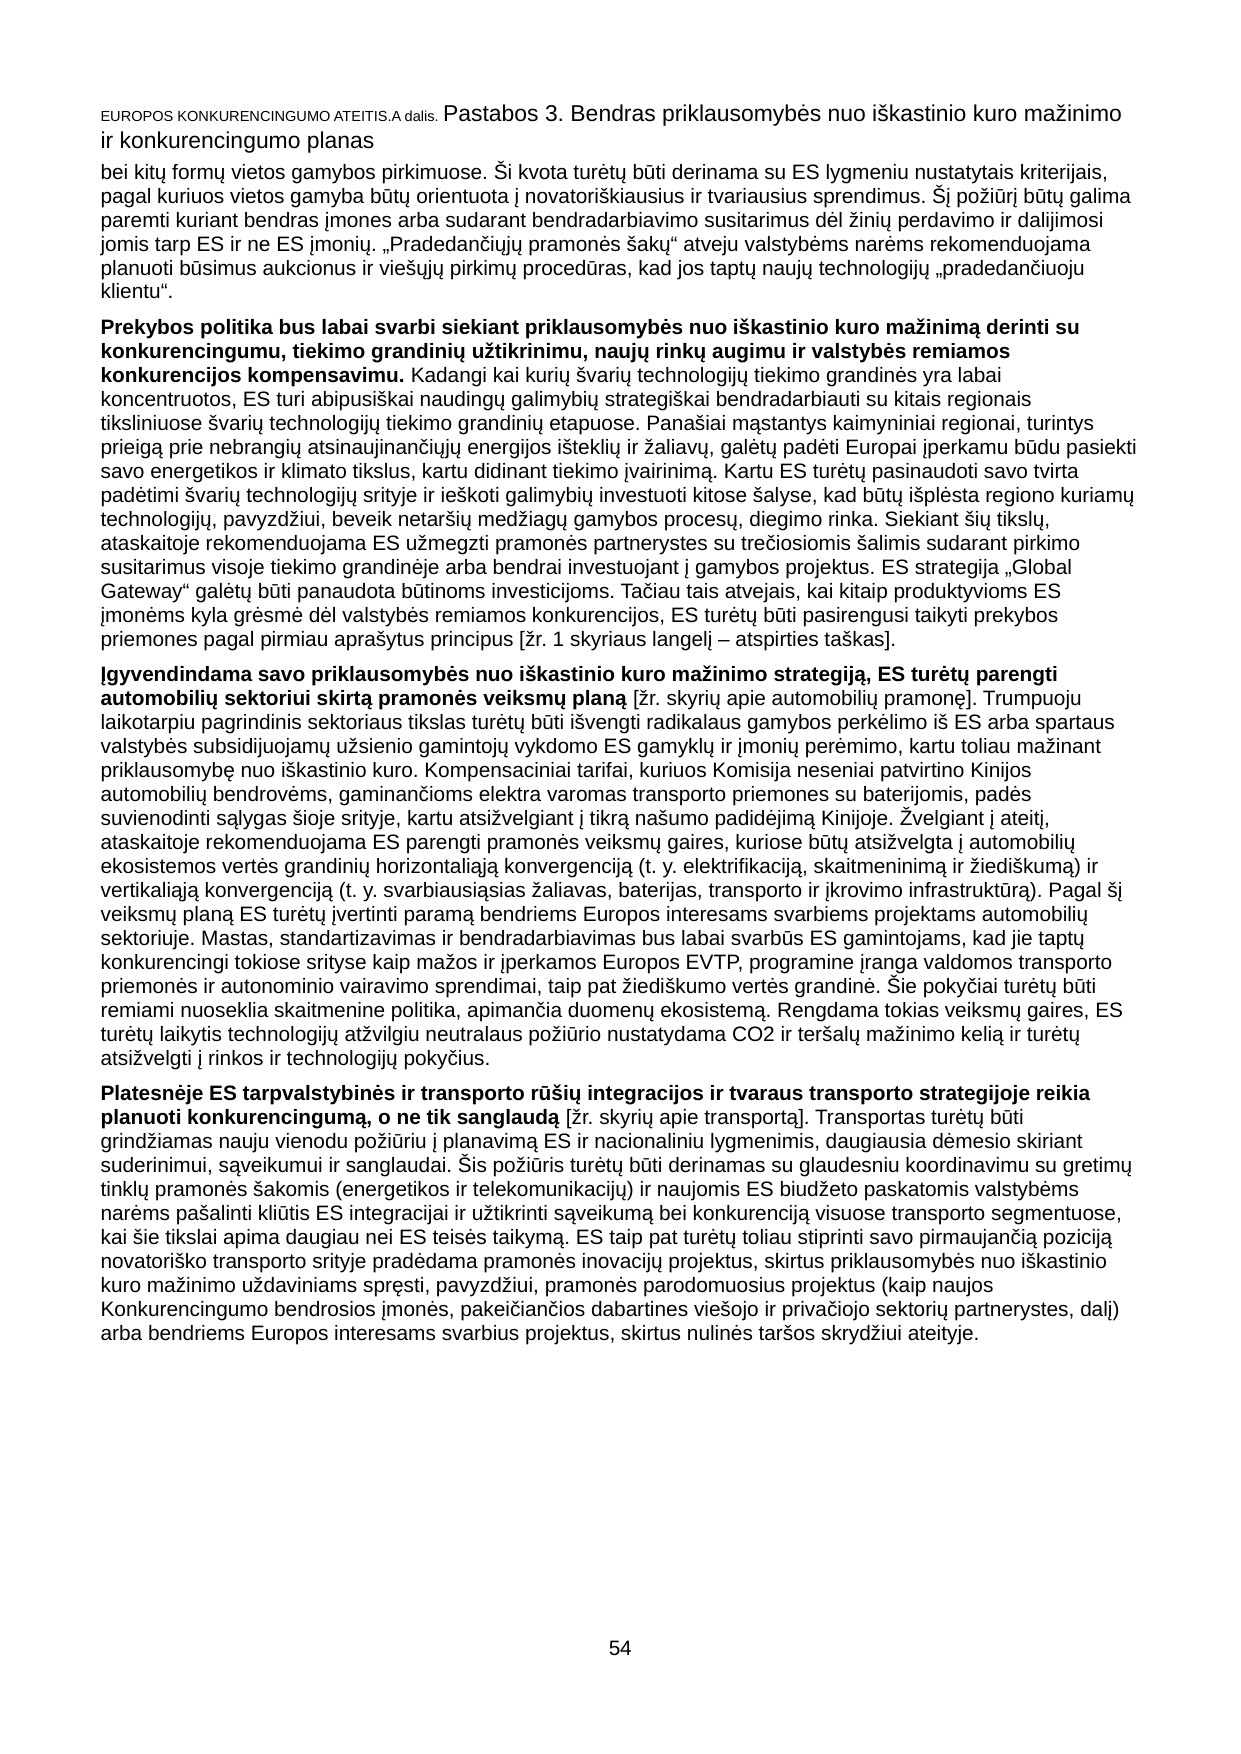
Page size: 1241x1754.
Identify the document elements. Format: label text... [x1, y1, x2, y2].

text Platesnėje ES tarpvalstybinės ir transporto rūšių integracijos ir tvaraus transporto strategijoje reikia planuoti konkurencingumą, o ne tik sanglaudą [žr. skyrių apie transportą]. Transportas turėtų būti grindžiamas nauju vienodu požiūriu į planavimą ES ir nacionaliniu lygmenimis, daugiausia dėmesio skiriant suderinimui, sąveikumui ir sanglaudai. Šis požiūris turėtų būti derinamas su glaudesniu koordinavimu su gretimų tinklų pramonės šakomis (energetikos ir telekomunikacijų) ir naujomis ES biudžeto paskatomis valstybėms narėms pašalinti kliūtis ES integracijai ir užtikrinti sąveikumą bei konkurenciją visuose transporto segmentuose, kai šie tikslai apima daugiau nei ES teisės taikymą. ES taip pat turėtų toliau stiprinti savo pirmaujančią poziciją novatoriško transporto srityje pradėdama pramonės inovacijų projektus, skirtus priklausomybės nuo iškastinio kuro mažinimo uždaviniams spręsti, pavyzdžiui, pramonės parodomuosius projektus (kaip naujos Konkurencingumo bendrosios įmonės, pakeičiančios dabartines viešojo ir privačiojo sektorių partnerystes, dalį) arba bendriems Europos interesams svarbius projektus, skirtus nulinės taršos skrydžiui ateityje. [100, 1081, 1140, 1345]
text Įgyvendindama savo priklausomybės nuo iškastinio kuro mažinimo strategiją, ES turėtų parengti automobilių sektoriui skirtą pramonės veiksmų planą [žr. skyrių apie automobilių pramonę]. Trumpuoju laikotarpiu pagrindinis sektoriaus tikslas turėtų būti išvengti radikalaus gamybos perkėlimo iš ES arba spartaus valstybės subsidijuojamų užsienio gamintojų vykdomo ES gamyklų ir įmonių perėmimo, kartu toliau mažinant priklausomybę nuo iškastinio kuro. Kompensaciniai tarifai, kuriuos Komisija neseniai patvirtino Kinijos automobilių bendrovėms, gaminančioms elektra varomas transporto priemones su baterijomis, padės suvienodinti sąlygas šioje srityje, kartu atsižvelgiant į tikrą našumo padidėjimą Kinijoje. Žvelgiant į ateitį, ataskaitoje rekomenduojama ES parengti pramonės veiksmų gaires, kuriose būtų atsižvelgta į automobilių ekosistemos vertės grandinių horizontaliąją konvergenciją (t. y. elektrifikaciją, skaitmeninimą ir žiediškumą) ir vertikaliąją konvergenciją (t. y. svarbiausiąsias žaliavas, baterijas, transporto ir įkrovimo infrastruktūrą). Pagal šį veiksmų planą ES turėtų įvertinti paramą bendriems Europos interesams svarbiems projektams automobilių sektoriuje. Mastas, standartizavimas ir bendradarbiavimas bus labai svarbūs ES gamintojams, kad jie taptų konkurencingi tokiose srityse kaip mažos ir įperkamos Europos EVTP, programine įranga valdomos transporto priemonės ir autonominio vairavimo sprendimai, taip pat žiediškumo vertės grandinė. Šie pokyčiai turėtų būti remiami nuoseklia skaitmenine politika, apimančia duomenų ekosistemą. Rengdama tokias veiksmų gaires, ES turėtų laikytis technologijų atžvilgiu neutralaus požiūrio nustatydama CO2 ir teršalų mažinimo kelią ir turėtų atsižvelgti į rinkos ir technologijų pokyčius. [100, 662, 1140, 1069]
text Prekybos politika bus labai svarbi siekiant priklausomybės nuo iškastinio kuro mažinimą derinti su konkurencingumu, tiekimo grandinių užtikrinimu, naujų rinkų augimu ir valstybės remiamos konkurencijos kompensavimu. Kadangi kai kurių švarių technologijų tiekimo grandinės yra labai koncentruotos, ES turi abipusiškai naudingų galimybių strategiškai bendradarbiauti su kitais regionais tiksliniuose švarių technologijų tiekimo grandinių etapuose. Panašiai mąstantys kaimyniniai regionai, turintys prieigą prie nebrangių atsinaujinančiųjų energijos išteklių ir žaliavų, galėtų padėti Europai įperkamu būdu pasiekti savo energetikos ir klimato tikslus, kartu didinant tiekimo įvairinimą. Kartu ES turėtų pasinaudoti savo tvirta padėtimi švarių technologijų srityje ir ieškoti galimybių investuoti kitose šalyse, kad būtų išplėsta regiono kuriamų technologijų, pavyzdžiui, beveik netaršių medžiagų gamybos procesų, diegimo rinka. Siekiant šių tikslų, ataskaitoje rekomenduojama ES užmegzti pramonės partnerystes su trečiosiomis šalimis sudarant pirkimo susitarimus visoje tiekimo grandinėje arba bendrai investuojant į gamybos projektus. ES strategija „Global Gateway“ galėtų būti panaudota būtinoms investicijoms. Tačiau tais atvejais, kai kitaip produktyvioms ES įmonėms kyla grėsmė dėl valstybės remiamos konkurencijos, ES turėtų būti pasirengusi taikyti prekybos priemones pagal pirmiau aprašytus principus [žr. 1 skyriaus langelį – atspirties taškas]. [100, 315, 1140, 650]
text bei kitų formų vietos gamybos pirkimuose. Ši kvota turėtų būti derinama su ES lygmeniu nustatytais kriterijais, pagal kuriuos vietos gamyba būtų orientuota į novatoriškiausius ir tvariausius sprendimus. Šį požiūrį būtų galima paremti kuriant bendras įmones arba sudarant bendradarbiavimo susitarimus dėl žinių perdavimo ir dalijimosi jomis tarp ES ir ne ES įmonių. „Pradedančiųjų pramonės šakų“ atveju valstybėms narėms rekomenduojama planuoti būsimus aukcionus ir viešųjų pirkimų procedūras, kad jos taptų naujų technologijų „pradedančiuoju klientu“. [100, 159, 1140, 303]
